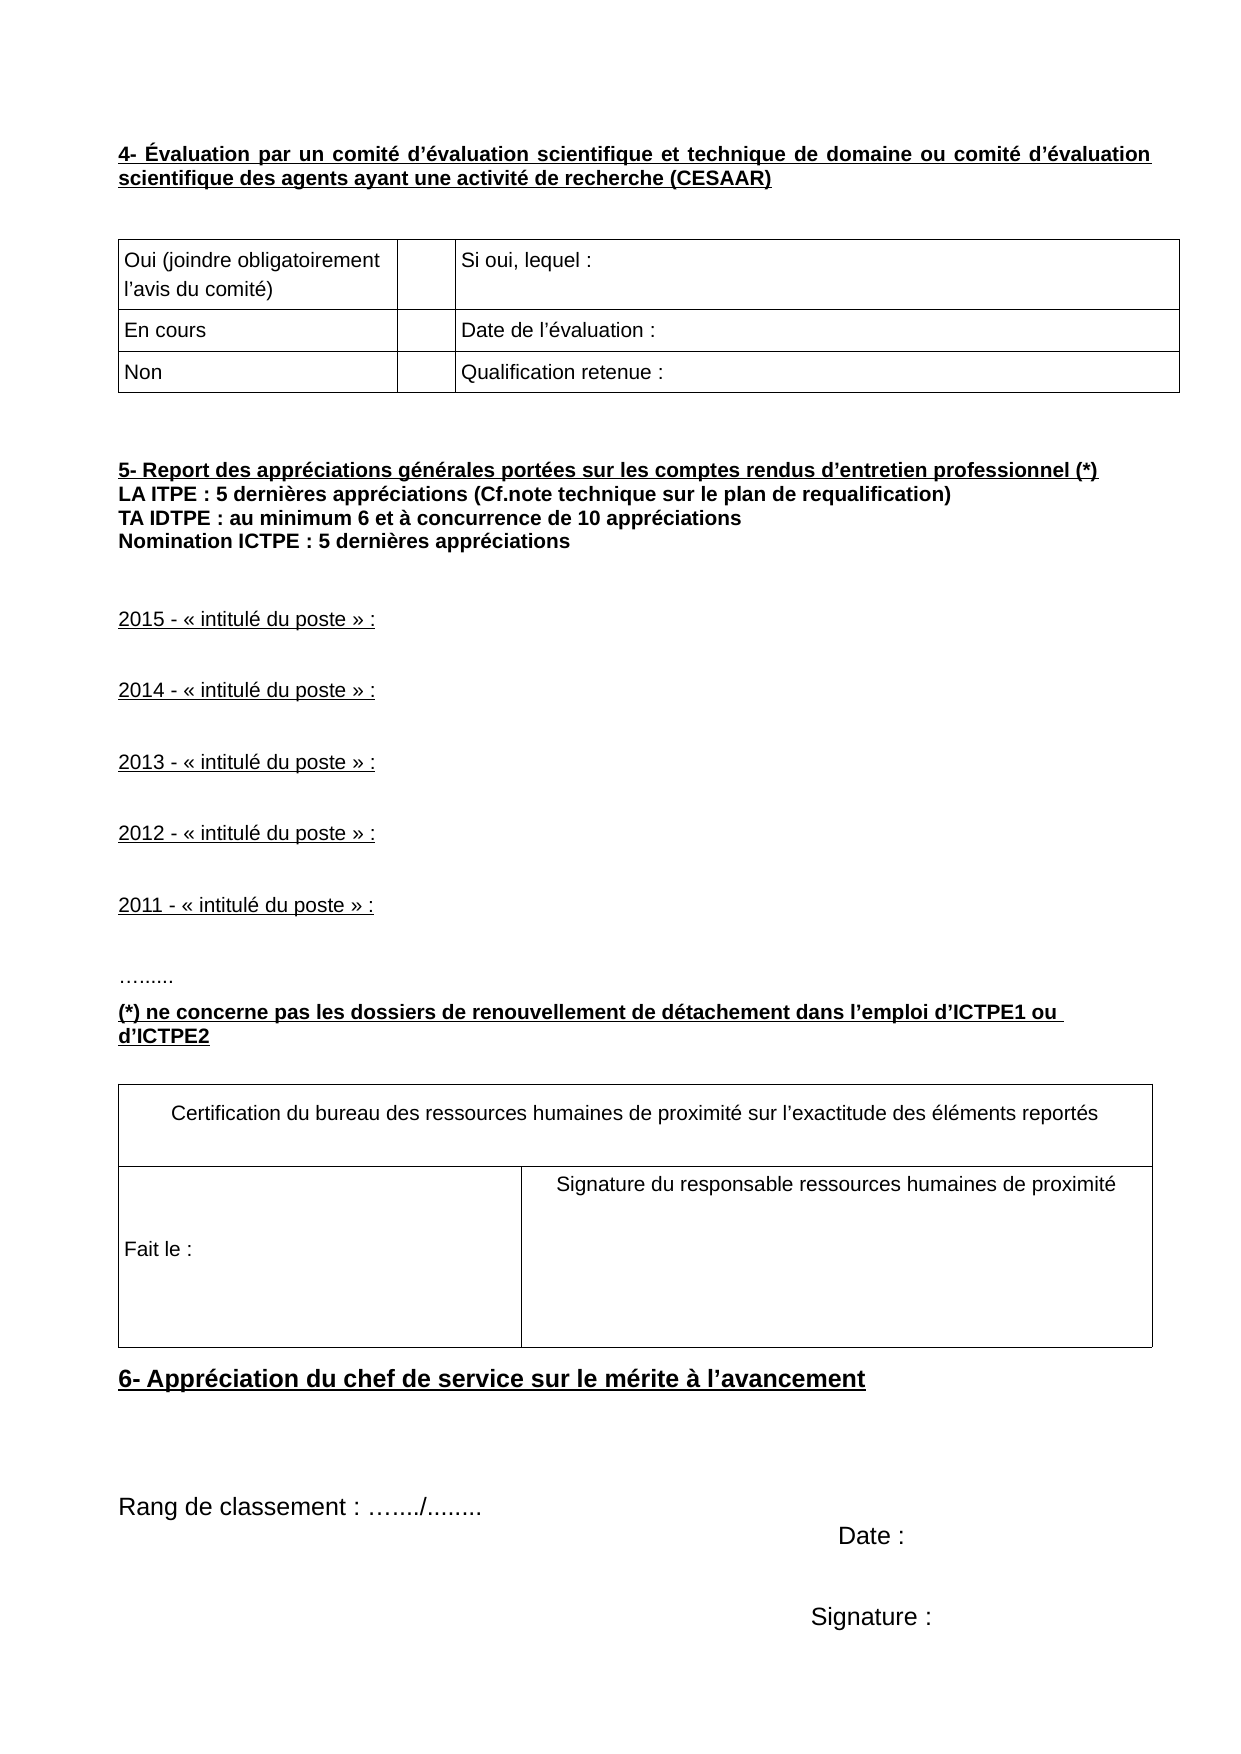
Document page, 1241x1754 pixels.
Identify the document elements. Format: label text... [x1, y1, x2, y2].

text 2013 - « intitulé du poste » : [118, 750, 1152, 774]
text 5- Report des appréciations générales portées sur les comptes rendus d’entretien professionnel (*) LA ITPE : 5 dernières appréciations (Cf.note technique sur le plan de requalification) TA IDTPE : au minimum 6 et à concurrence de 10 appréciations Nomination ICTPE : 5 dernières appréciations [118, 457, 1152, 553]
text 4- Évaluation par un comité d’évaluation scientifique et technique de domaine ou comité d’évaluation [118, 142, 1152, 163]
text Date : [591, 1521, 1152, 1549]
table_header Certification du bureau des ressources humaines de proximité sur l’exactitude des éléments reportés [119, 1085, 1152, 1166]
table_cell Fait le : [119, 1167, 521, 1347]
text 2015 - « intitulé du poste » : [118, 607, 1152, 631]
table_cell [398, 310, 455, 351]
text 6- Appréciation du chef de service sur le mérite à l’avancement [118, 1364, 1152, 1393]
text Rang de classement : …..../........ [118, 1492, 1152, 1521]
text …...... [118, 964, 1152, 988]
text 2011 - « intitulé du poste » : [118, 893, 1152, 917]
table_cell Non [119, 352, 397, 392]
table_header [398, 240, 455, 309]
text 2014 - « intitulé du poste » : [118, 678, 1152, 702]
text 2012 - « intitulé du poste » : [118, 821, 1152, 845]
table_cell En cours [119, 310, 397, 351]
table_cell Qualification retenue : [456, 352, 1179, 392]
text scientifique des agents ayant une activité de recherche (CESAAR) [118, 164, 1152, 190]
table_cell Signature du responsable ressources humaines de proximité [522, 1167, 1152, 1347]
table_cell Date de l’évaluation : [456, 310, 1179, 351]
table_header Si oui, lequel : [456, 240, 1179, 309]
text (*) ne concerne pas les dossiers de renouvellement de détachement dans l’emploi d’ICTPE1 ou d’ICTPE2 [118, 1000, 1152, 1048]
text Signature : [591, 1601, 1152, 1630]
table_header Oui (joindre obligatoirement l’avis du comité) [119, 240, 397, 309]
table_cell [398, 352, 455, 392]
